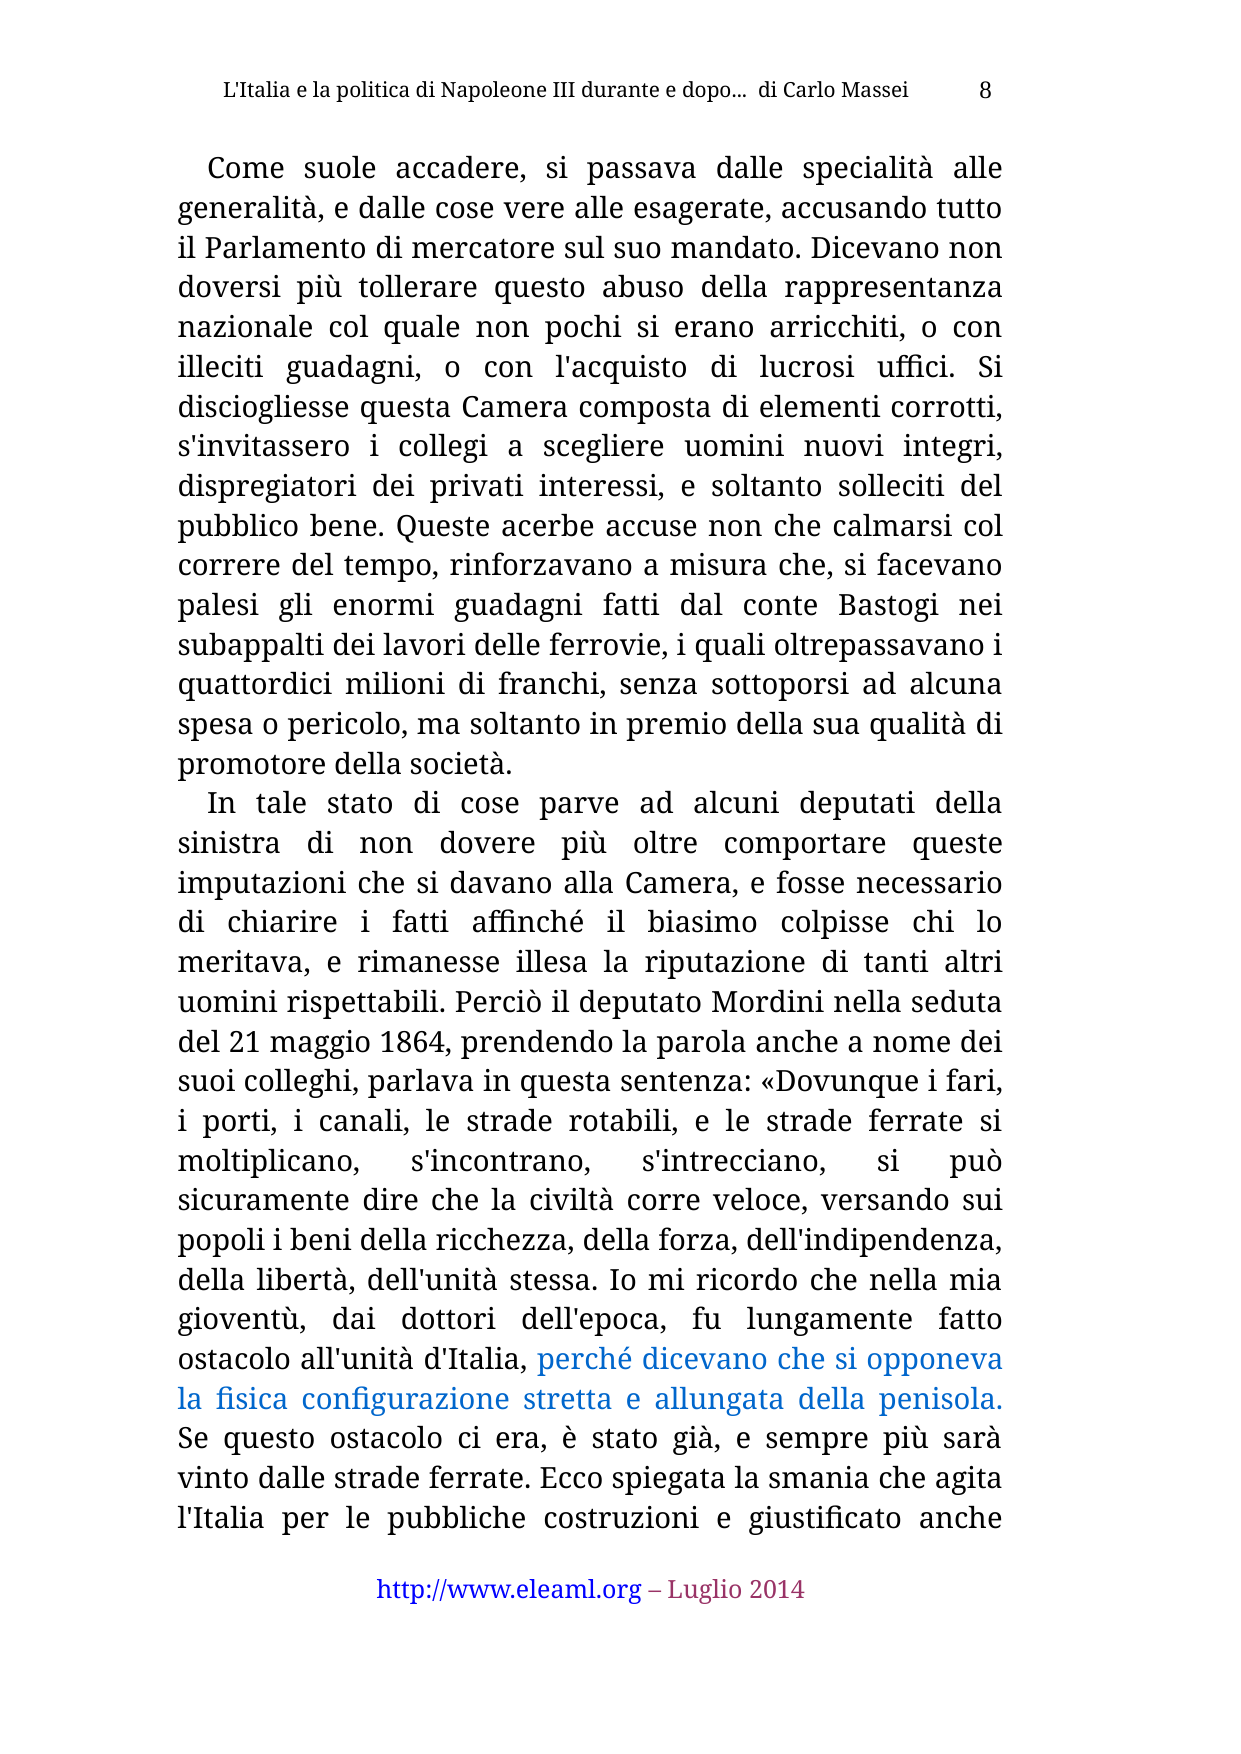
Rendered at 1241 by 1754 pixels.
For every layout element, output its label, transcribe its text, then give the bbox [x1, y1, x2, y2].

text Come suole accadere, si passava dalle specialità alle generalità, e dalle cose vere alle esagerate, accusando tutto il Parlamento di mercatore sul suo mandato. Dicevano non doversi più tollerare questo abuso della rappresentanza nazionale col quale non pochi si erano arricchiti, o con illeciti guadagni, o con l'acquisto di lucrosi uffici. Si disciogliesse questa Camera composta di elementi corrotti, s'invitassero i collegi a scegliere uomini nuovi integri, dispregiatori dei privati interessi, e soltanto solleciti del pubblico bene. Queste acerbe accuse non che calmarsi col correre del tempo, rinforzavano a misura che, si facevano palesi gli enormi guadagni fatti dal conte Bastogi nei subappalti dei lavori delle ferrovie, i quali oltrepassavano i quattordici milioni di franchi, senza sottoporsi ad alcuna spesa o pericolo, ma soltanto in premio della sua qualità di promotore della società. [177, 148, 1004, 783]
text In tale stato di cose parve ad alcuni deputati della sinistra di non dovere più oltre comportare queste imputazioni che si davano alla Camera, e fosse necessario di chiarire i fatti affinché il biasimo colpisse chi lo meritava, e rimanesse illesa la riputazione di tanti altri uomini rispettabili. Perciò il deputato Mordini nella seduta del 21 maggio 1864, prendendo la parola anche a nome dei suoi colleghi, parlava in questa sentenza: «Dovunque i fari, i porti, i canali, le strade rotabili, e le strade ferrate si moltiplicano, s'incontrano, s'intrecciano, si può sicuramente dire che la civiltà corre veloce, versando sui popoli i beni della ricchezza, della forza, dell'indipendenza, della libertà, dell'unità stessa. Io mi ricordo che nella mia gioventù, dai dottori dell'epoca, fu lungamente fatto ostacolo all'unità d'Italia, perché dicevano che si opponeva la fisica configurazione stretta e allungata della penisola. Se questo ostacolo ci era, è stato già, e sempre più sarà vinto dalle strade ferrate. Ecco spiegata la smania che agita l'Italia per le pubbliche costruzioni e giustificato anche [177, 783, 1004, 1537]
